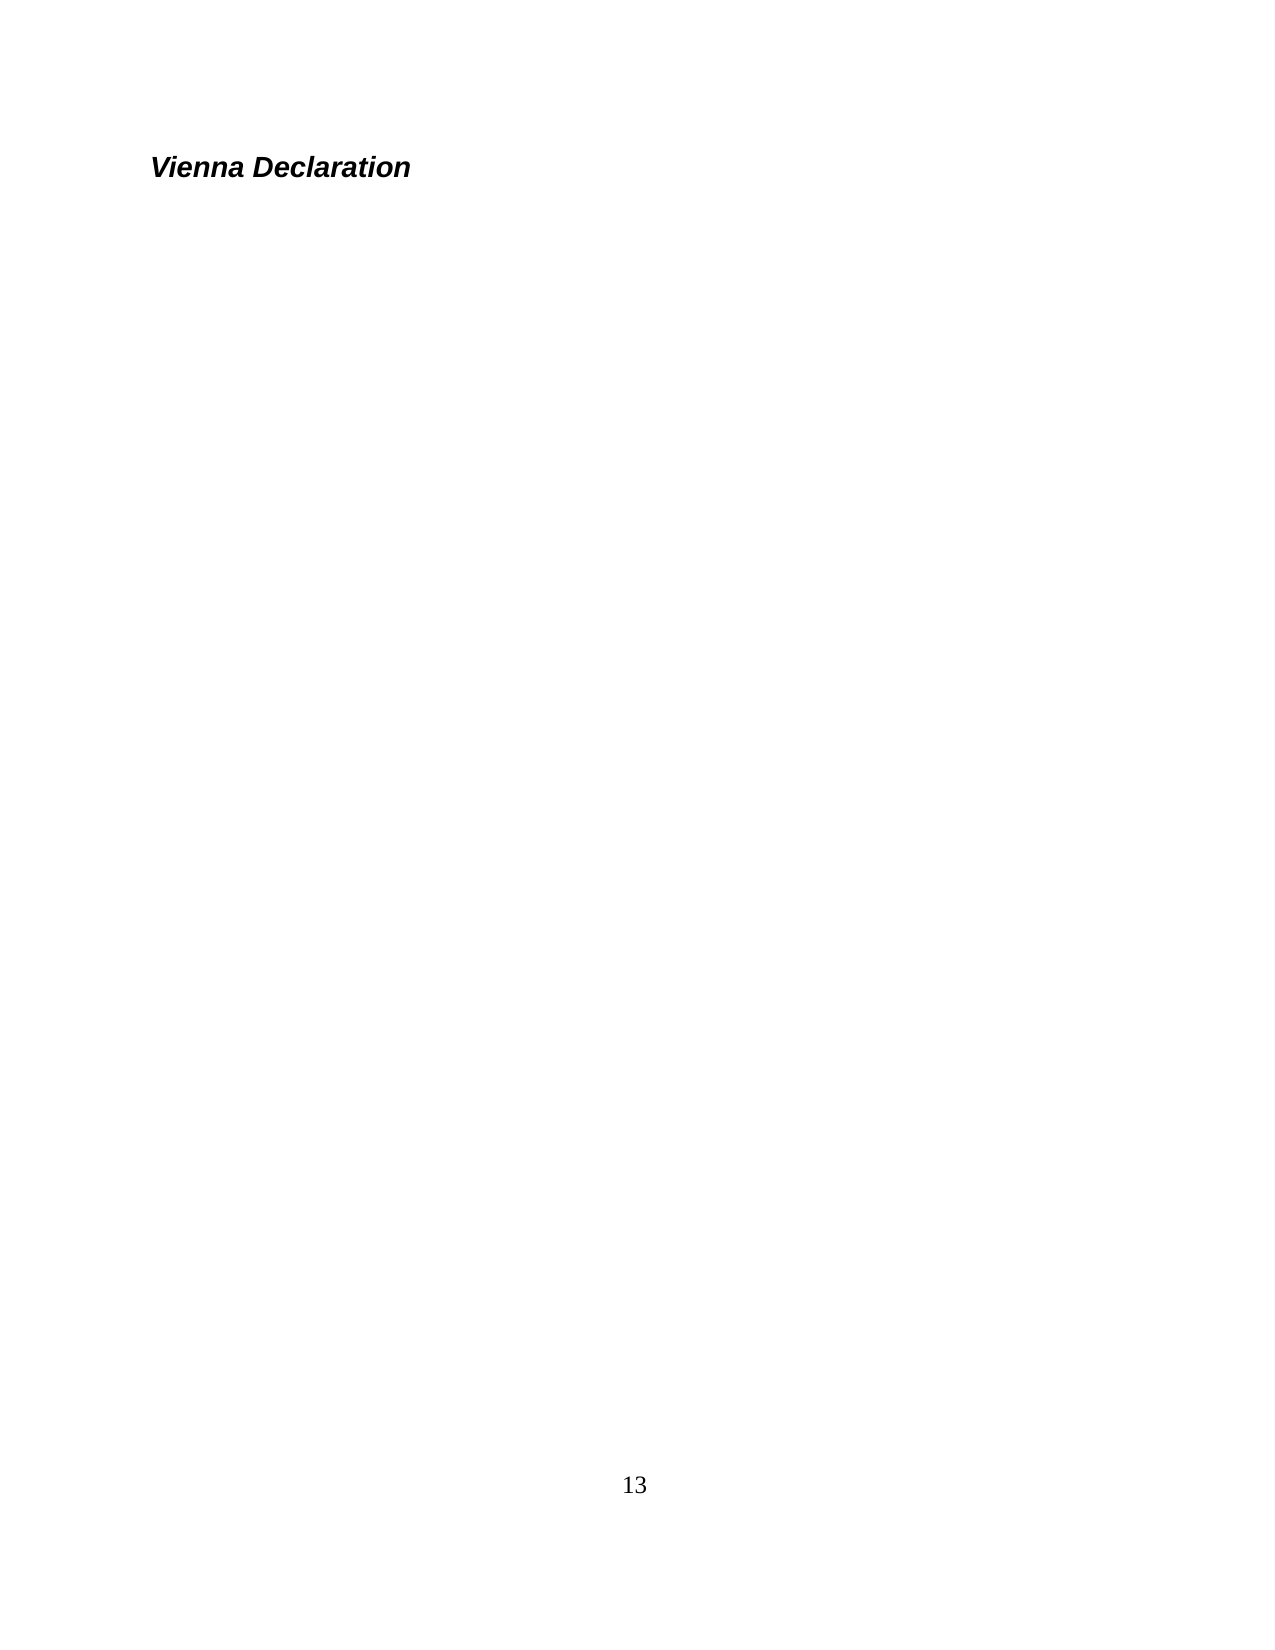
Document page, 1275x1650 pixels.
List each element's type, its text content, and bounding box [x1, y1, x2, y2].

subtitle Vienna Declaration [150, 150, 1125, 183]
